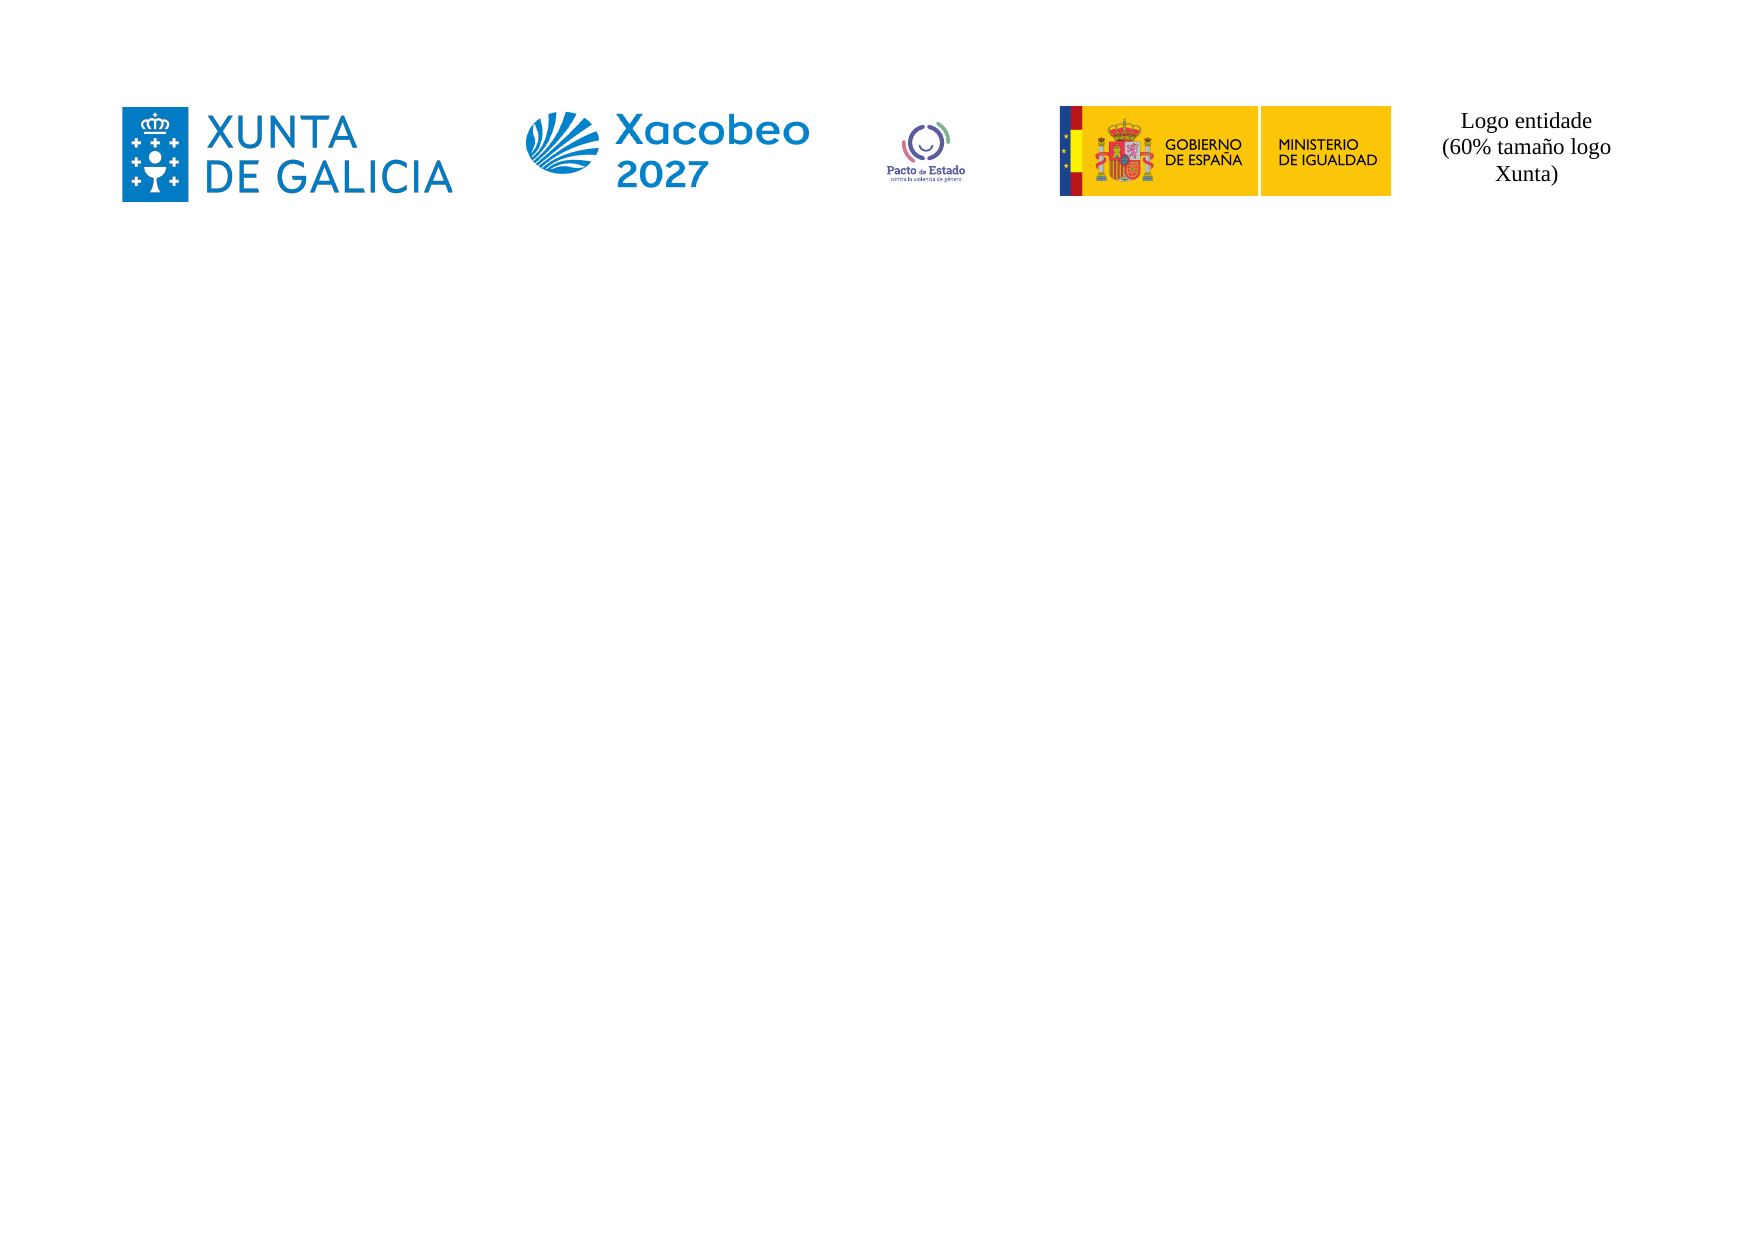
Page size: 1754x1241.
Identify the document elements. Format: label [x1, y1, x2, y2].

picture [1059, 106, 1392, 196]
picture [518, 110, 814, 195]
picture [122, 107, 453, 202]
